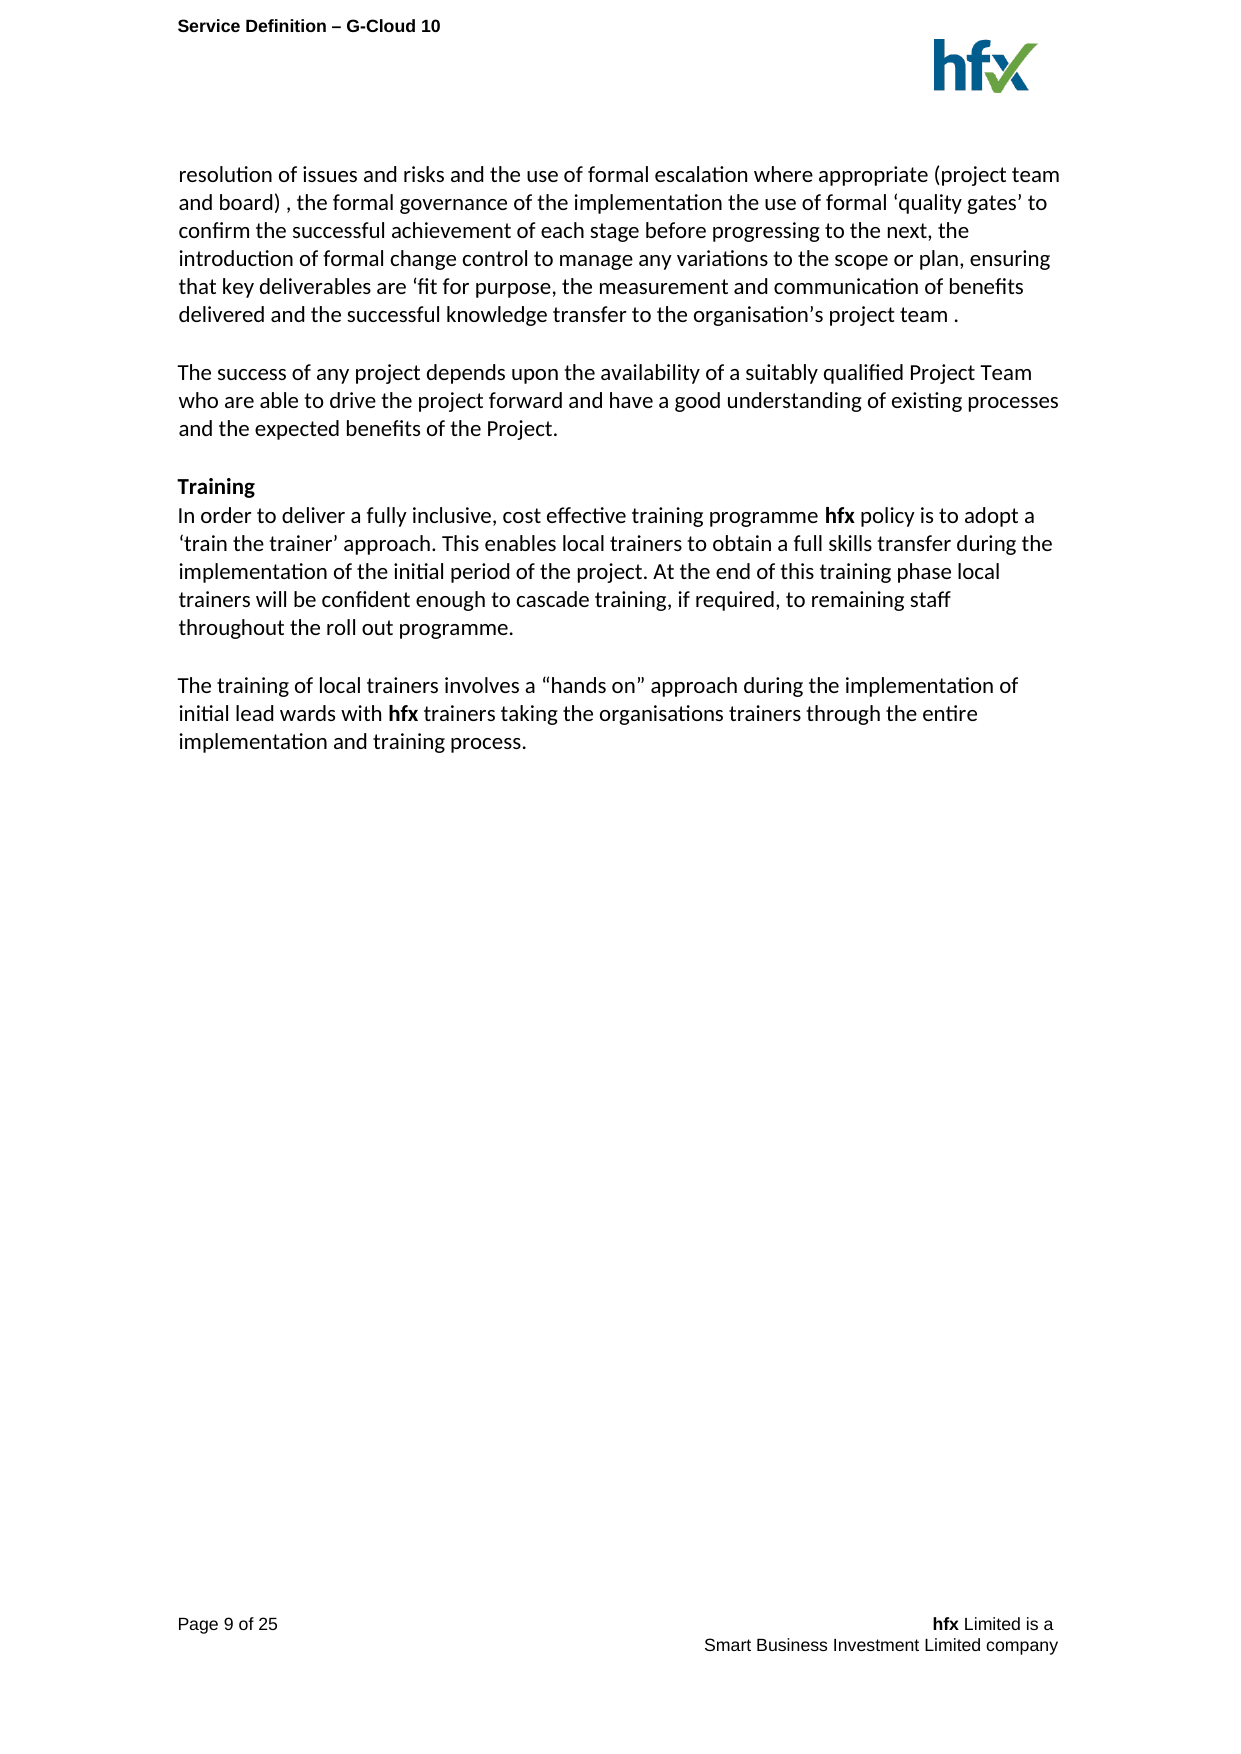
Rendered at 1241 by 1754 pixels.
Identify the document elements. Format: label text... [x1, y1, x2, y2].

text resolution of issues and risks and the use of formal escalation where appropriate (project team and board) , the formal governance of the implementation the use of formal ‘quality gates’ to confirm the successful achievement of each stage before progressing to the next, the introduction of formal change control to manage any variations to the scope or plan, ensuring that key deliverables are ‘fit for purpose, the measurement and communication of benefits delivered and the successful knowledge transfer to the organisation’s project team . [177, 160, 1063, 328]
text Training [177, 472, 1063, 500]
text In order to deliver a fully inclusive, cost effective training programme hfx policy is to adopt a ‘train the trainer’ approach. This enables local trainers to obtain a full skills transfer during the implementation of the initial period of the project. At the end of this training phase local trainers will be confident enough to cascade training, if required, to remaining staff throughout the roll out programme. [177, 501, 1063, 641]
text The training of local trainers involves a “hands on” approach during the implementation of initial lead wards with hfx trainers taking the organisations trainers through the entire implementation and training process. [177, 671, 1063, 755]
text The success of any project depends upon the availability of a suitably qualified Project Team who are able to drive the project forward and have a good understanding of existing processes and the expected benefits of the Project. [177, 358, 1063, 442]
